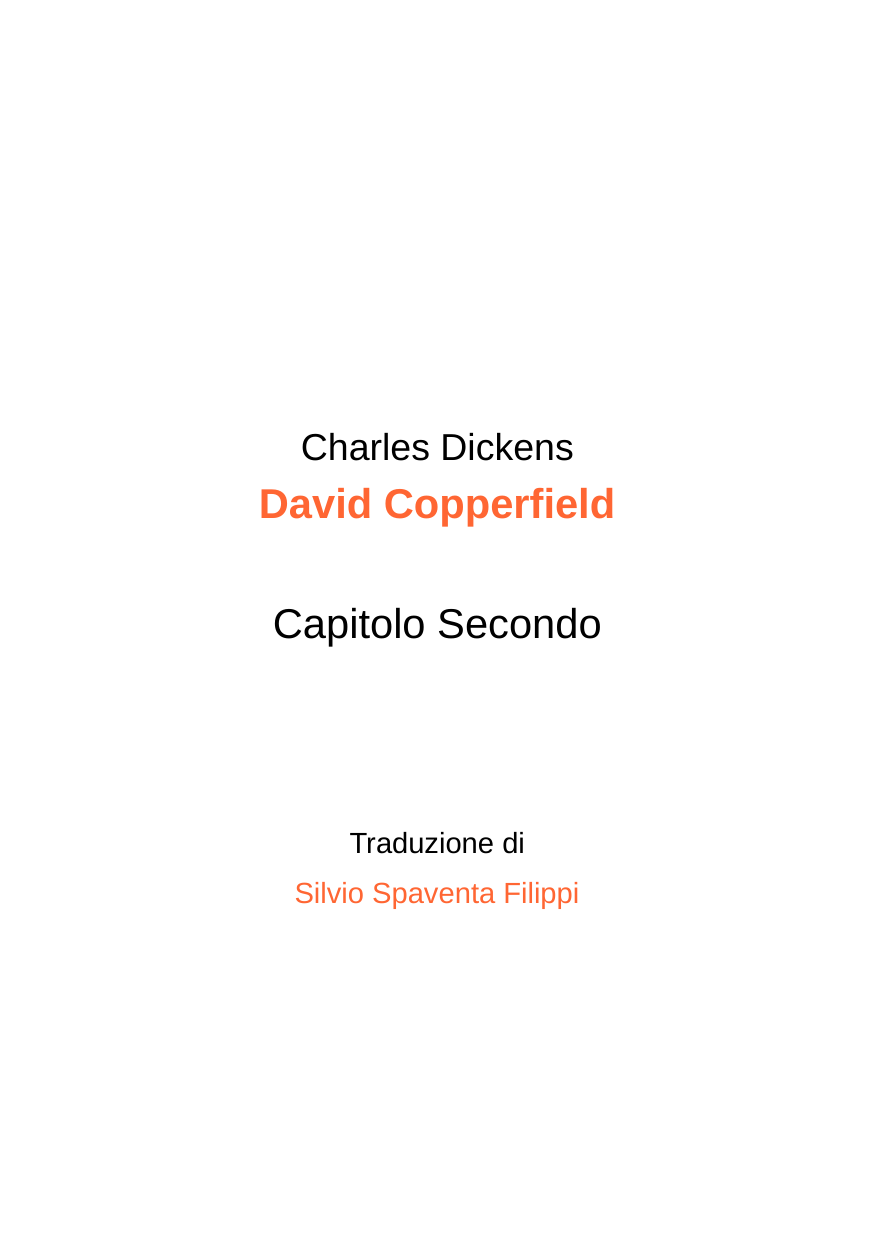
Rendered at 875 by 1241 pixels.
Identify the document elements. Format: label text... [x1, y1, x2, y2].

text David Copperfield [94, 480, 779, 528]
text Capitolo Secondo [94, 599, 779, 647]
text Traduzione di Silvio Spaventa Filippi [94, 826, 779, 910]
text Charles Dickens [94, 425, 779, 468]
